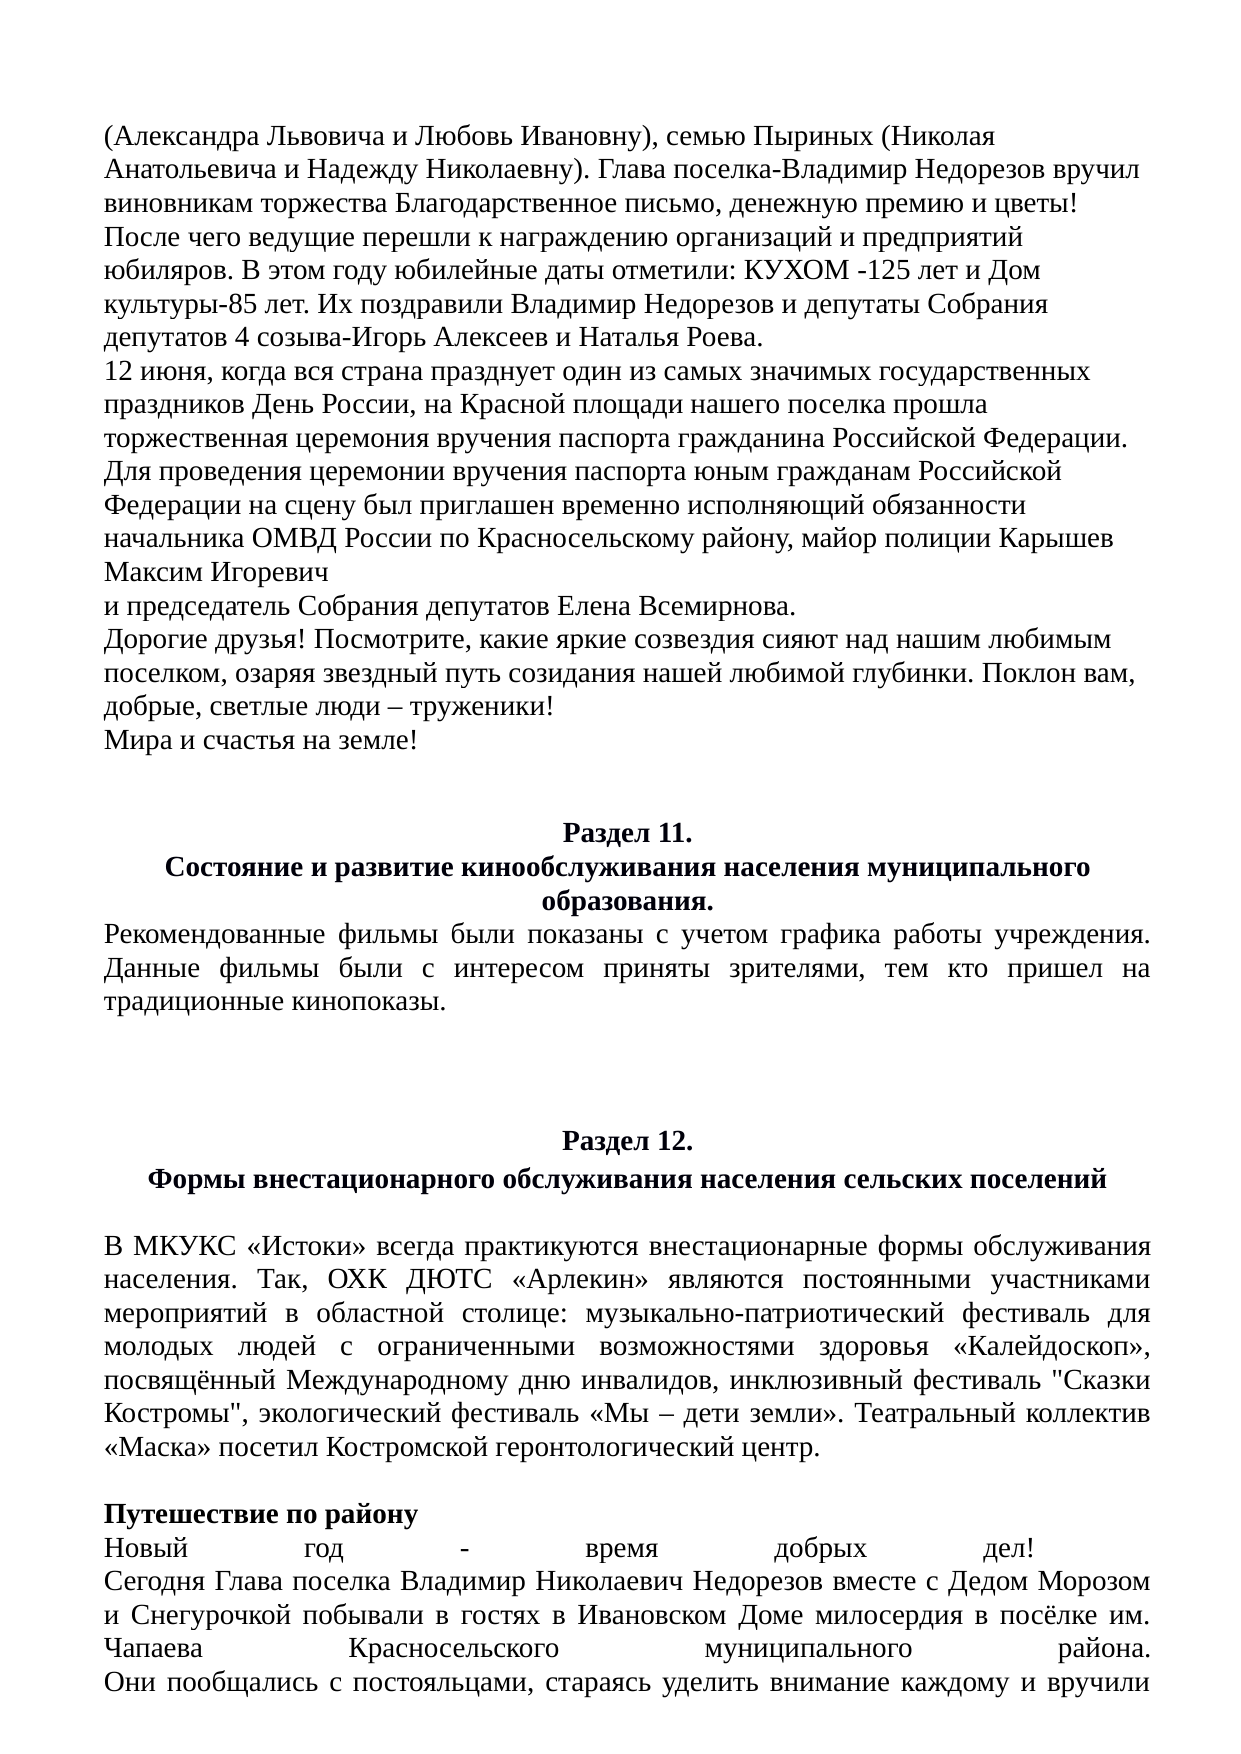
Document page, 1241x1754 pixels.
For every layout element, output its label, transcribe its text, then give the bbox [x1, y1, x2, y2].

subtitle Формы внестационарного обслуживания населения сельских поселений [103, 1161, 1152, 1194]
subtitle Раздел 11. [103, 816, 1152, 849]
subtitle Раздел 12. [103, 1123, 1152, 1157]
text Новый год - время добрых дел! Сегодня Глава поселка Владимир Николаевич Недорезов вместе с Дедом Морозом и Снегурочкой побывали в гостях в Ивановском Доме милосердия в посёлке им. Чапаева Красносельского муниципального района. Они пообщались с постояльцами, стараясь уделить внимание каждому и вручили [103, 1530, 1152, 1697]
text Рекомендованные фильмы были показаны с учетом графика работы учреждения. Данные фильмы были с интересом приняты зрителями, тем кто пришел на традиционные кинопоказы. [103, 916, 1152, 1017]
text В МКУКС «Истоки» всегда практикуются внестационарные формы обслуживания населения. Так, ОХК ДЮТС «Арлекин» являются постоянными участниками мероприятий в областной столице: музыкально-патриотический фестиваль для молодых людей с ограниченными возможностями здоровья «Калейдоскоп», посвящённый Международному дню инвалидов, инклюзивный фестиваль "Сказки Костромы", экологический фестиваль «Мы – дети земли». Театральный коллектив «Маска» посетил Костромской геронтологический центр. [103, 1228, 1152, 1463]
text (Александра Львовича и Любовь Ивановну), семью Пыриных (Николая Анатольевича и Надежду Николаевну). Глава поселка-Владимир Недорезов вручил виновникам торжества Благодарственное письмо, денежную премию и цветы! После чего ведущие перешли к награждению организаций и предприятий юбиляров. В этом году юбилейные даты отметили: КУХОМ -125 лет и Дом культуры-85 лет. Их поздравили Владимир Недорезов и депутаты Собрания депутатов 4 созыва-Игорь Алексеев и Наталья Роева. 12 июня, когда вся страна празднует один из самых значимых государственных праздников День России, на Красной площади нашего поселка прошла торжественная церемония вручения паспорта гражданина Российской Федерации. Для проведения церемонии вручения паспорта юным гражданам Российской Федерации на сцену был приглашен временно исполняющий обязанности начальника ОМВД России по Красносельскому району, майор полиции Карышев Максим Игоревич и председатель Собрания депутатов Елена Всемирнова. Дорогие друзья! Посмотрите, какие яркие созвездия сияют над нашим любимым поселком, озаряя звездный путь созидания нашей любимой глубинки. Поклон вам, добрые, светлые люди – труженики! Мира и счастья на земле! [103, 118, 1152, 755]
subtitle Состояние и развитие кинообслуживания населения муниципального образования. [103, 849, 1152, 916]
text Путешествие по району [103, 1496, 1152, 1530]
